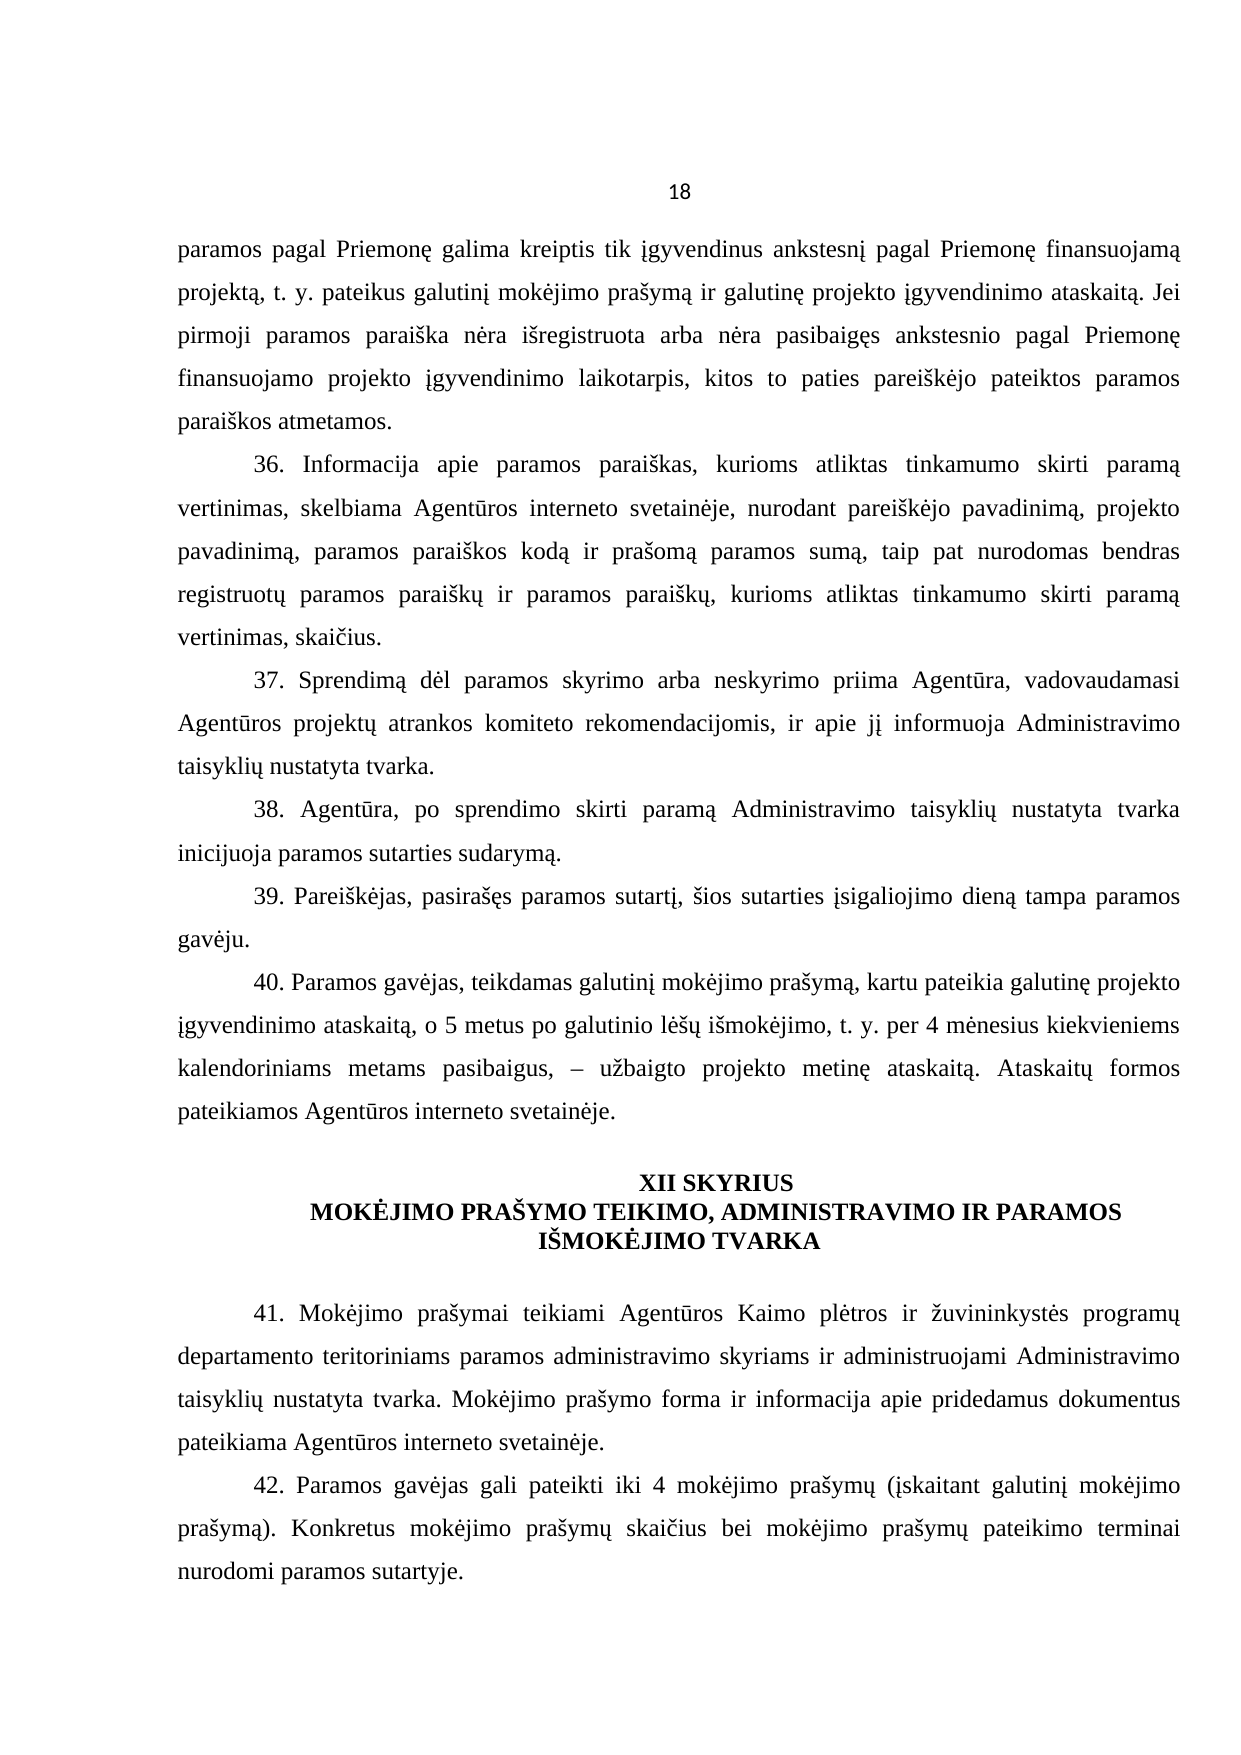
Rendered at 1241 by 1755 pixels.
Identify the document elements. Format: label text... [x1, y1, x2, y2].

text 39. Pareiškėjas, pasirašęs paramos sutartį, šios sutarties įsigaliojimo dieną tampa paramos gavėju. [177, 881, 1181, 953]
text XII SKYRIUS [177, 1168, 1181, 1197]
text 36. Informacija apie paramos paraiškas, kurioms atliktas tinkamumo skirti paramą vertinimas, skelbiama Agentūros interneto svetainėje, nurodant pareiškėjo pavadinimą, projekto pavadinimą, paramos paraiškos kodą ir prašomą paramos sumą, taip pat nurodomas bendras registruotų paramos paraiškų ir paramos paraiškų, kurioms atliktas tinkamumo skirti paramą vertinimas, skaičius. [177, 449, 1181, 651]
text 41. Mokėjimo prašymai teikiami Agentūros Kaimo plėtros ir žuvininkystės programų departamento teritoriniams paramos administravimo skyriams ir administruojami Administravimo taisyklių nustatyta tvarka. Mokėjimo prašymo forma ir informacija apie pridedamus dokumentus pateikiama Agentūros interneto svetainėje. [177, 1298, 1181, 1456]
text 40. Paramos gavėjas, teikdamas galutinį mokėjimo prašymą, kartu pateikia galutinę projekto įgyvendinimo ataskaitą, o 5 metus po galutinio lėšų išmokėjimo, t. y. per 4 mėnesius kiekvieniems kalendoriniams metams pasibaigus, – užbaigto projekto metinę ataskaitą. Ataskaitų formos pateikiamos Agentūros interneto svetainėje. [177, 967, 1181, 1125]
text MOKĖJIMO PRAŠYMO TEIKIMO, ADMINISTRAVIMO IR PARAMOS IŠMOKĖJIMO TVARKA [177, 1197, 1181, 1254]
text paramos pagal Priemonę galima kreiptis tik įgyvendinus ankstesnį pagal Priemonę finansuojamą projektą, t. y. pateikus galutinį mokėjimo prašymą ir galutinę projekto įgyvendinimo ataskaitą. Jei pirmoji paramos paraiška nėra išregistruota arba nėra pasibaigęs ankstesnio pagal Priemonę finansuojamo projekto įgyvendinimo laikotarpis, kitos to paties pareiškėjo pateiktos paramos paraiškos atmetamos. [177, 234, 1181, 435]
text 37. Sprendimą dėl paramos skyrimo arba neskyrimo priima Agentūra, vadovaudamasi Agentūros projektų atrankos komiteto rekomendacijomis, ir apie jį informuoja Administravimo taisyklių nustatyta tvarka. [177, 665, 1181, 780]
text 38. Agentūra, po sprendimo skirti paramą Administravimo taisyklių nustatyta tvarka inicijuoja paramos sutarties sudarymą. [177, 794, 1181, 866]
text 42. Paramos gavėjas gali pateikti iki 4 mokėjimo prašymų (įskaitant galutinį mokėjimo prašymą). Konkretus mokėjimo prašymų skaičius bei mokėjimo prašymų pateikimo terminai nurodomi paramos sutartyje. [177, 1470, 1181, 1585]
